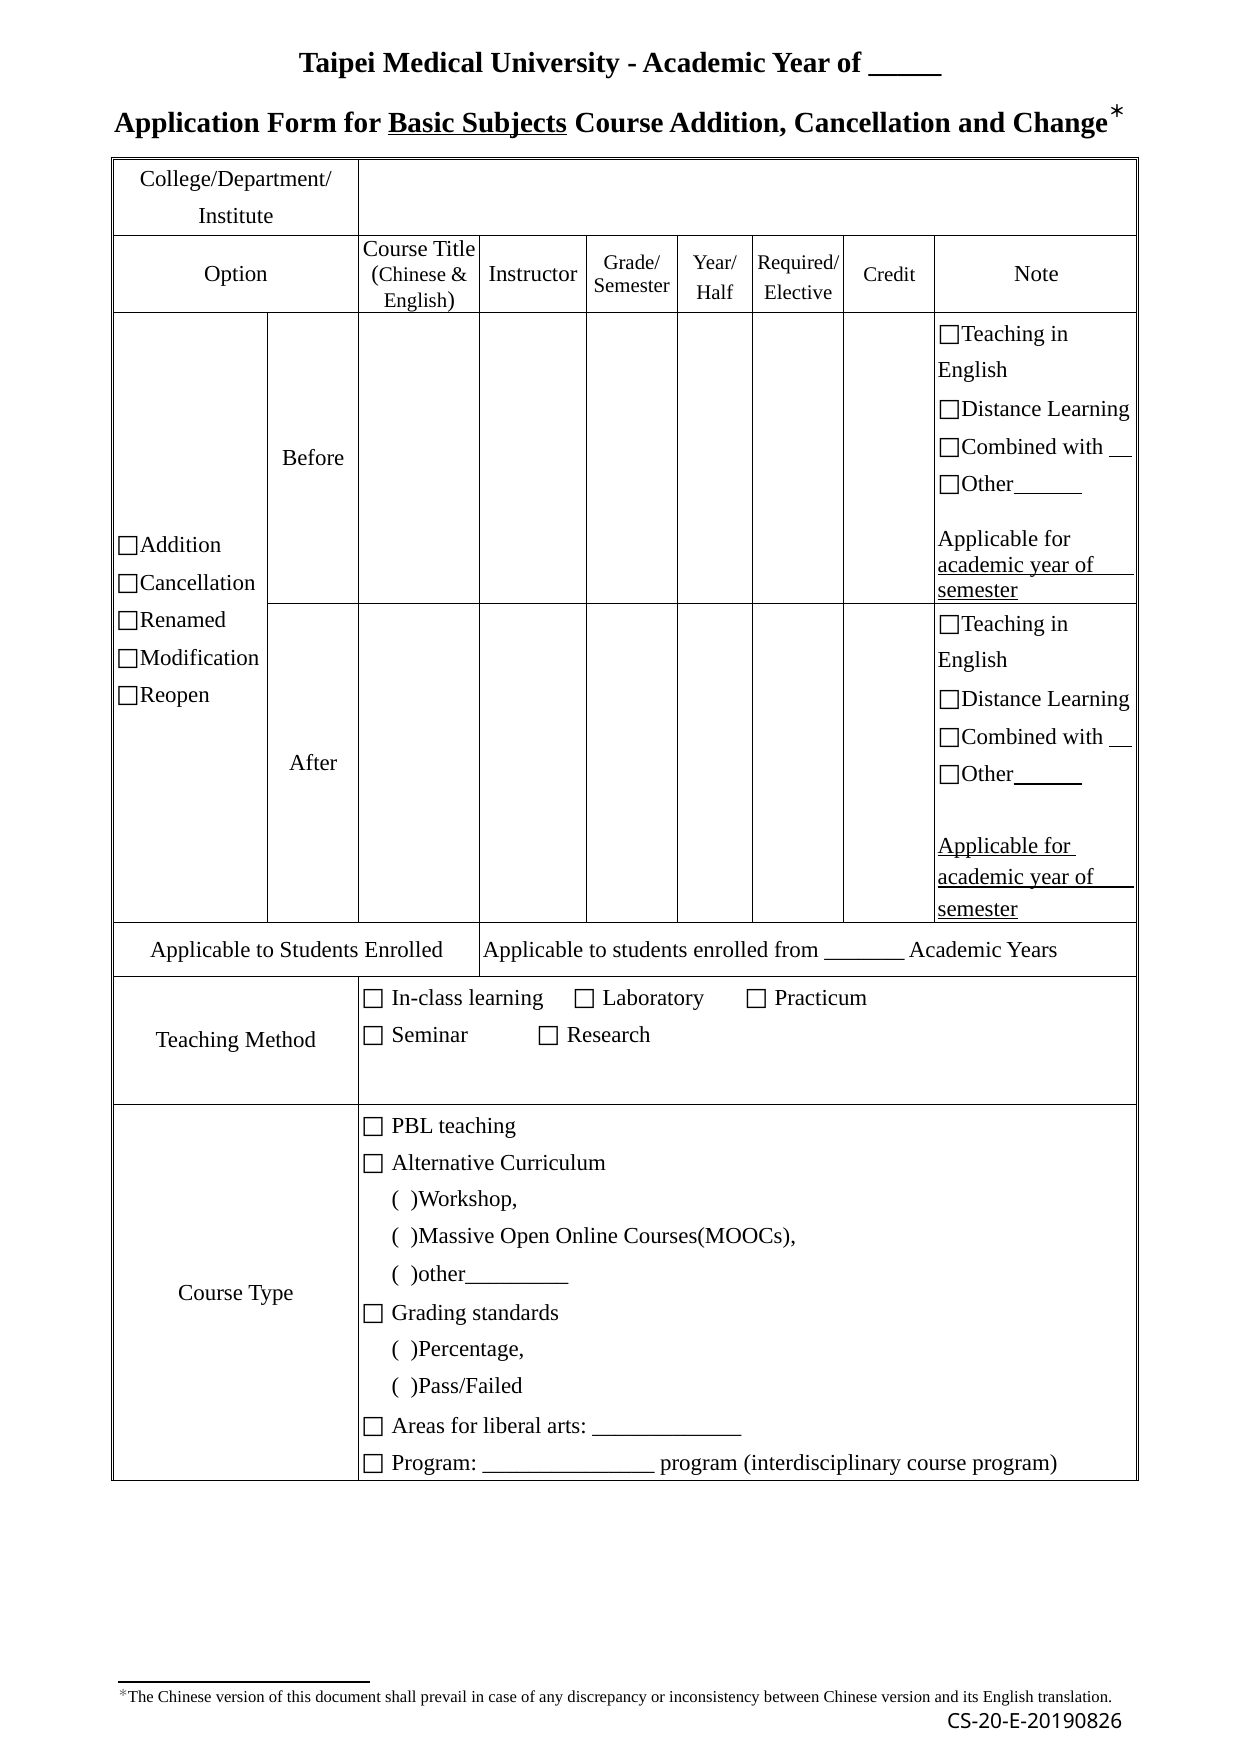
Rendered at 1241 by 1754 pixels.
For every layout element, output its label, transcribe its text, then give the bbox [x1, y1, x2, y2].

table_cell Required/ Elective [753, 236, 843, 312]
table_cell [678, 604, 752, 922]
table_cell □Addition □Cancellation □Renamed □Modification□Reopen [114, 313, 267, 922]
table_cell [587, 604, 677, 922]
table_header College/Department/ Institute [114, 160, 358, 235]
table_cell Applicable to Students Enrolled [114, 923, 479, 976]
table_cell [359, 604, 479, 922]
table_cell [480, 313, 586, 602]
table_cell Note [935, 236, 1136, 312]
table_cell [844, 604, 934, 922]
table_cell □ PBL teaching □ Alternative Curriculum ( )Workshop, ( )Massive Open Online Courses(MOOCs), ( )other_________ □ Grading standards ( )Percentage, ( )Pass/Failed □ Areas for liberal arts: _____________ □ Program: _______________ program (interdisciplinary course program) [359, 1105, 1136, 1480]
text Application Form for Basic Subjects Course Addition, Cancellation and Change [103, 82, 1136, 157]
text The Chinese version of this document shall prevail in case of any discrepancy or inconsistency between Chinese version and its English translation. [118, 1688, 1122, 1706]
table_cell After [268, 604, 358, 922]
table_cell Grade/ Semester [587, 236, 677, 312]
table_cell [678, 313, 752, 602]
table_cell Option [114, 236, 358, 312]
table_cell Year/ Half [678, 236, 752, 312]
table_cell [753, 313, 843, 602]
table_cell □ In-class learning □ Laboratory □ Practicum □ Seminar □ Research [359, 977, 1136, 1104]
table_cell [587, 313, 677, 602]
table_cell [753, 604, 843, 922]
table_cell Credit [844, 236, 934, 312]
table_cell Course Title (Chinese & English) [359, 236, 479, 312]
table_cell Instructor [480, 236, 586, 312]
text Taipei Medical University - Academic Year of _____ [118, 44, 1122, 82]
table_cell Applicable to students enrolled from _______ Academic Years [480, 923, 1136, 976]
table_cell [480, 604, 586, 922]
table_cell Course Type [114, 1105, 358, 1480]
table_cell □Teaching in English □Distance Learning □Combined with □Other Applicable for academic year of semester [935, 604, 1136, 922]
table_cell □Teaching in English □Distance Learning □Combined with □Other Applicable for academic year of semester [935, 313, 1136, 602]
table_cell Before [268, 313, 358, 602]
table_cell [844, 313, 934, 602]
table_cell [359, 313, 479, 602]
table_cell Teaching Method [114, 977, 358, 1104]
table_header [359, 160, 1136, 235]
